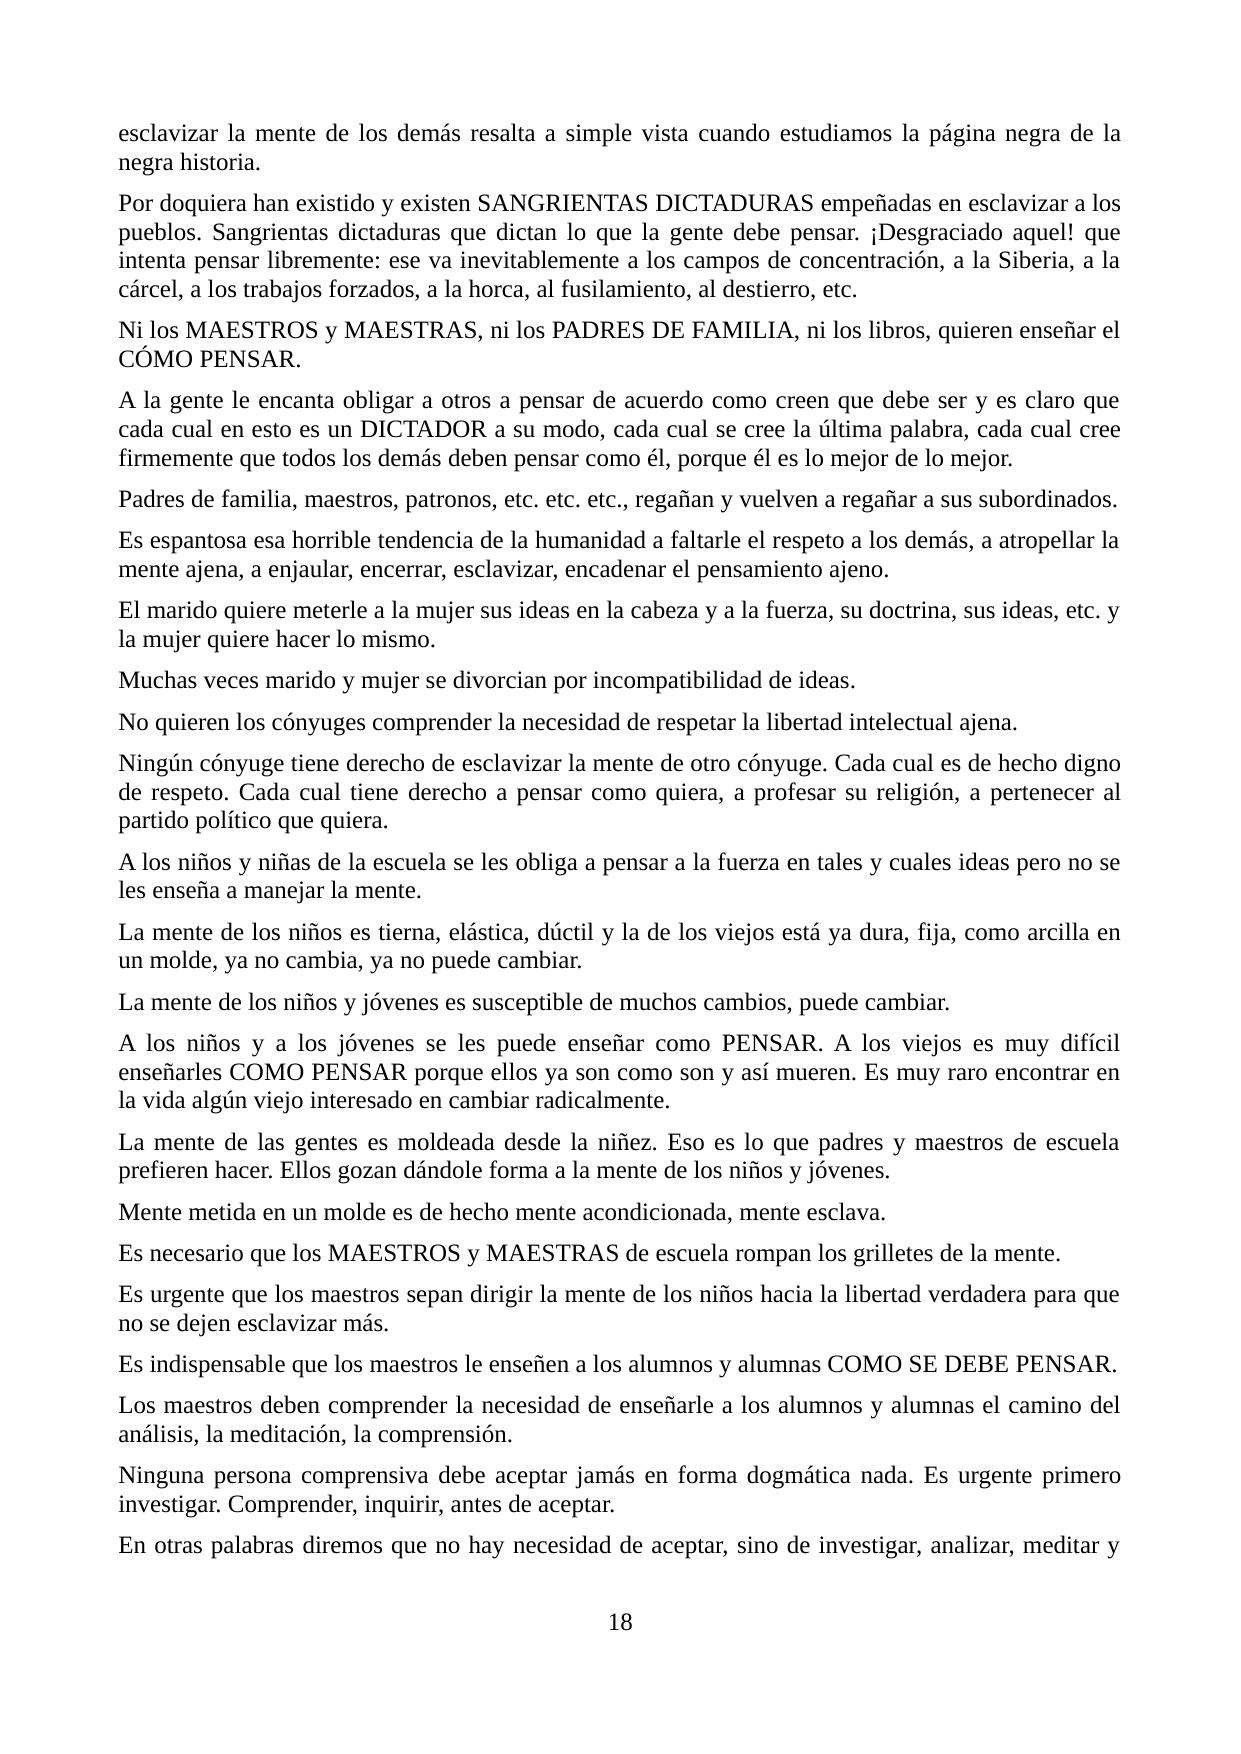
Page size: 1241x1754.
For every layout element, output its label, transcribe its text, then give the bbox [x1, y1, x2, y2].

text esclavizar la mente de los demás resalta a simple vista cuando estudiamos la página negra de la negra historia. [118, 118, 1122, 176]
text La mente de las gentes es moldeada desde la niñez. Eso es lo que padres y maestros de escuela prefieren hacer. Ellos gozan dándole forma a la mente de los niños y jóvenes. [118, 1127, 1122, 1184]
text En otras palabras diremos que no hay necesidad de aceptar, sino de investigar, analizar, meditar y [118, 1531, 1122, 1559]
text El marido quiere meterle a la mujer sus ideas en la cabeza y a la fuerza, su doctrina, sus ideas, etc. y la mujer quiere hacer lo mismo. [118, 596, 1122, 653]
text Ninguna persona comprensiva debe aceptar jamás en forma dogmática nada. Es urgente primero investigar. Comprender, inquirir, antes de aceptar. [118, 1461, 1122, 1518]
text No quieren los cónyuges comprender la necesidad de respetar la libertad intelectual ajena. [118, 707, 1122, 736]
text A los niños y a los jóvenes se les puede enseñar como PENSAR. A los viejos es muy difícil enseñarles COMO PENSAR porque ellos ya son como son y así mueren. Es muy raro encontrar en la vida algún viejo interesado en cambiar radicalmente. [118, 1028, 1122, 1114]
text Por doquiera han existido y existen SANGRIENTAS DICTADURAS empeñadas en esclavizar a los pueblos. Sangrientas dictaduras que dictan lo que la gente debe pensar. ¡Desgraciado aquel! que intenta pensar libremente: ese va inevitablemente a los campos de concentración, a la Siberia, a la cárcel, a los trabajos forzados, a la horca, al fusilamiento, al destierro, etc. [118, 188, 1122, 303]
text La mente de los niños y jóvenes es susceptible de muchos cambios, puede cambiar. [118, 987, 1122, 1016]
text Ni los MAESTROS y MAESTRAS, ni los PADRES DE FAMILIA, ni los libros, quieren enseñar el CÓMO PENSAR. [118, 316, 1122, 373]
text Es indispensable que los maestros le enseñen a los alumnos y alumnas COMO SE DEBE PENSAR. [118, 1349, 1122, 1378]
text A la gente le encanta obligar a otros a pensar de acuerdo como creen que debe ser y es claro que cada cual en esto es un DICTADOR a su modo, cada cual se cree la última palabra, cada cual cree firmemente que todos los demás deben pensar como él, porque él es lo mejor de lo mejor. [118, 386, 1122, 472]
text Ningún cónyuge tiene derecho de esclavizar la mente de otro cónyuge. Cada cual es de hecho digno de respeto. Cada cual tiene derecho a pensar como quiera, a profesar su religión, a pertenecer al partido político que quiera. [118, 748, 1122, 834]
text Es urgente que los maestros sepan dirigir la mente de los niños hacia la libertad verdadera para que no se dejen esclavizar más. [118, 1279, 1122, 1337]
text Muchas veces marido y mujer se divorcian por incompatibilidad de ideas. [118, 666, 1122, 694]
text Es necesario que los MAESTROS y MAESTRAS de escuela rompan los grilletes de la mente. [118, 1238, 1122, 1267]
text A los niños y niñas de la escuela se les obliga a pensar a la fuerza en tales y cuales ideas pero no se les enseña a manejar la mente. [118, 847, 1122, 904]
text Mente metida en un molde es de hecho mente acondicionada, mente esclava. [118, 1197, 1122, 1226]
text Los maestros deben comprender la necesidad de enseñarle a los alumnos y alumnas el camino del análisis, la meditación, la comprensión. [118, 1391, 1122, 1448]
text Es espantosa esa horrible tendencia de la humanidad a faltarle el respeto a los demás, a atropellar la mente ajena, a enjaular, encerrar, esclavizar, encadenar el pensamiento ajeno. [118, 526, 1122, 583]
text Padres de familia, maestros, patronos, etc. etc. etc., regañan y vuelven a regañar a sus subordinados. [118, 484, 1122, 513]
text La mente de los niños es tierna, elástica, dúctil y la de los viejos está ya dura, fija, como arcilla en un molde, ya no cambia, ya no puede cambiar. [118, 917, 1122, 974]
